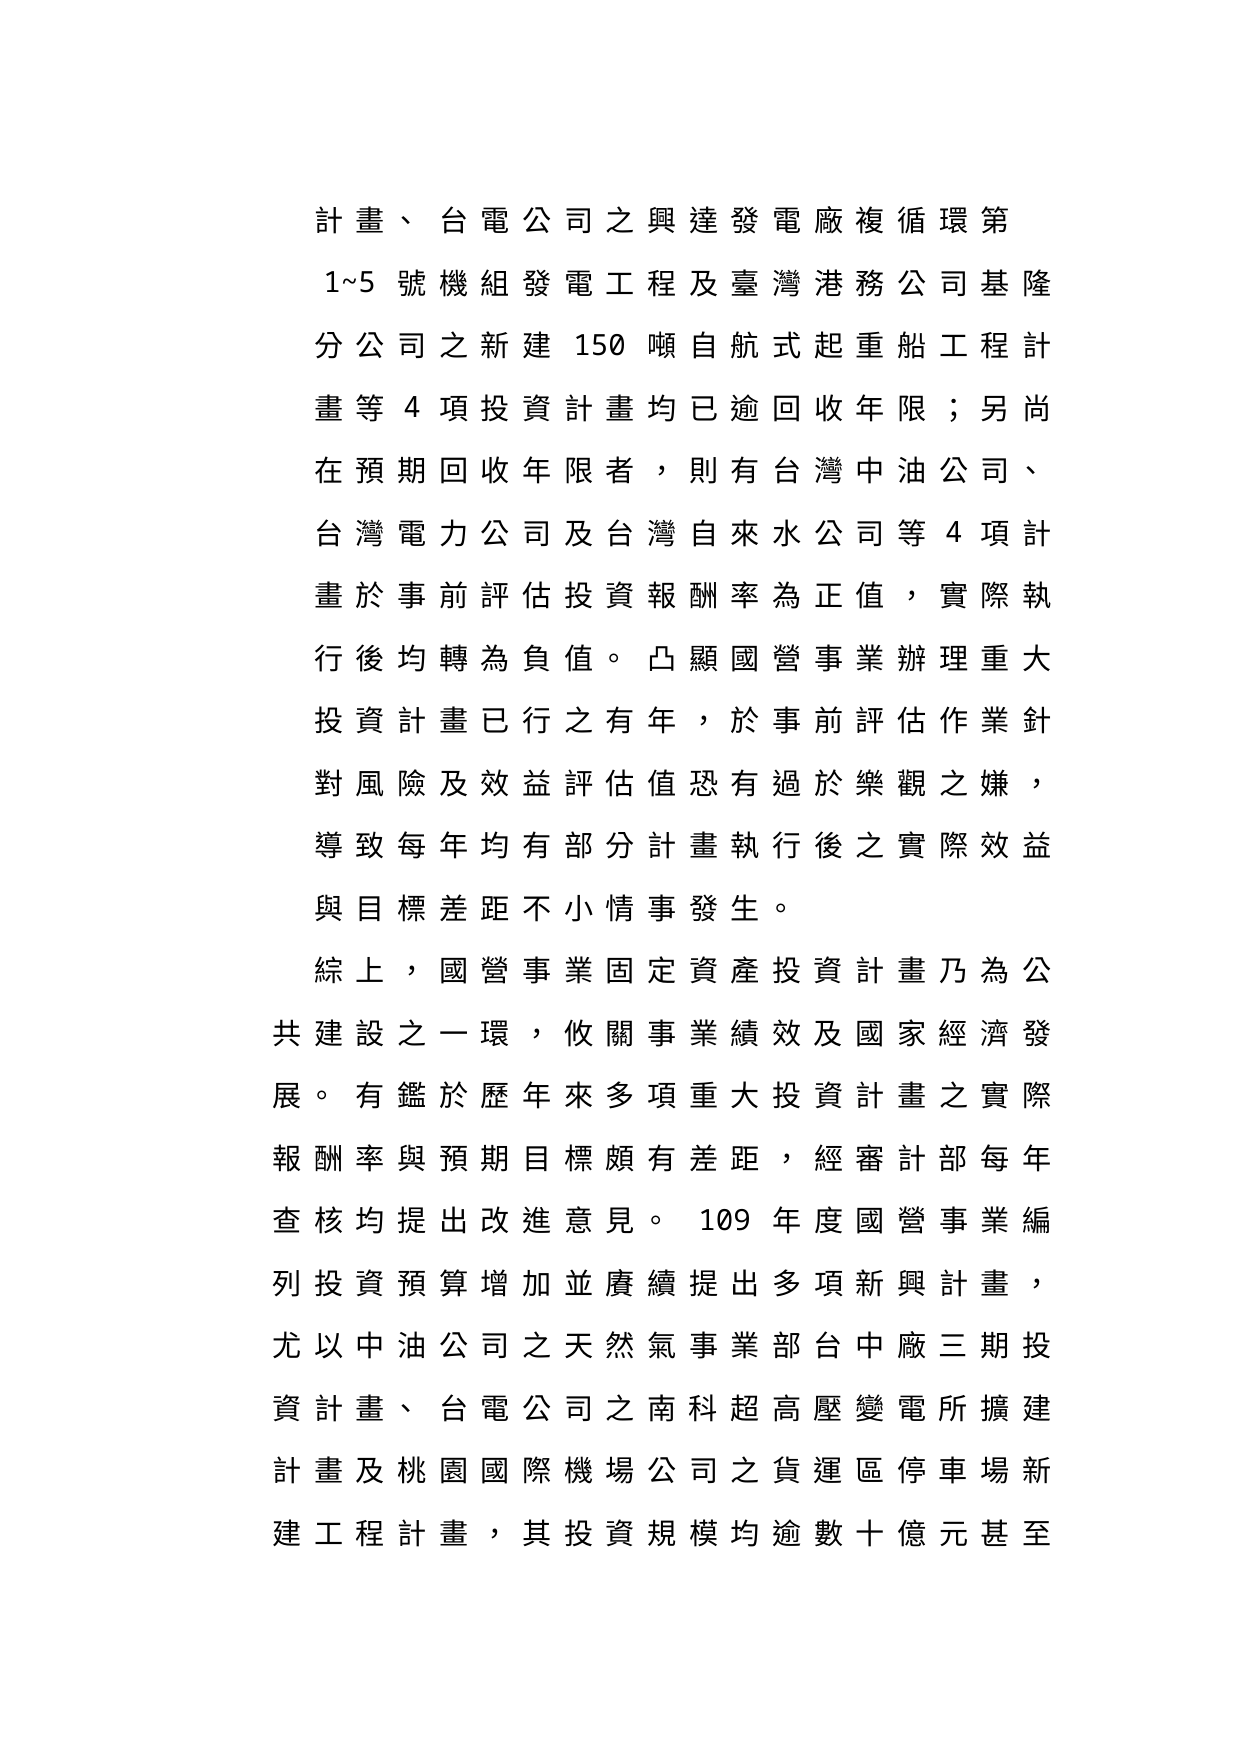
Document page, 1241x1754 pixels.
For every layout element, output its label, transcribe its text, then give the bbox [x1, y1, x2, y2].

text 3.進一步觀之「尚未回收投資金額且投資效益未達預期目標」51項計畫中，實際執行後之報酬率與預期目標二者差距幅度達10%以上、或計畫於評估時報酬率為正值，惟執行後轉為負值（不包含原預計無法回收投資計畫之政策性投資項目）者總計有8項計畫；包括台糖公司之生物科技工廠投資(第一期)及加氣站事業投資等2項計畫、台電公司之興達發電廠複循環第1~5號機組發電工程及臺灣港務公司基隆分公司之新建150噸自航式起重船工程計畫等4項投資計畫均已逾回收年限；另尚在預期回收年限者，則有台灣中油公司、台灣電力公司及台灣自來水公司等4項計畫於事前評估投資報酬率為正值，實際執行後均轉為負值。凸顯國營事業辦理重大投資計畫已行之有年，於事前評估作業針對風險及效益評估值恐有過於樂觀之嫌，導致每年均有部分計畫執行後之實際效益與目標差距不小情事發生。 [271, 177, 1058, 927]
text 綜上，國營事業固定資產投資計畫乃為公共建設之一環，攸關事業績效及國家經濟發展。有鑑於歷年來多項重大投資計畫之實際報酬率與預期目標頗有差距，經審計部每年查核均提出改進意見。109年度國營事業編列投資預算增加並賡續提出多項新興計畫，尤以中油公司之天然氣事業部台中廠三期投資計畫、台電公司之南科超高壓變電所擴建計畫及桃園國際機場公司之貨運區停車場新建工程計畫，其投資規模均逾數十億元甚至達百億元以上，頗為龐巨，其主管機關允應加強審核該等計畫之風險與效益評估內容，其他事業主管機關亦應於繼續計畫或109年度甫提出之各項新興計畫執行過程中落實監督密度，俾使國家有限資源作最妥適之運用。 [242, 927, 1058, 1552]
